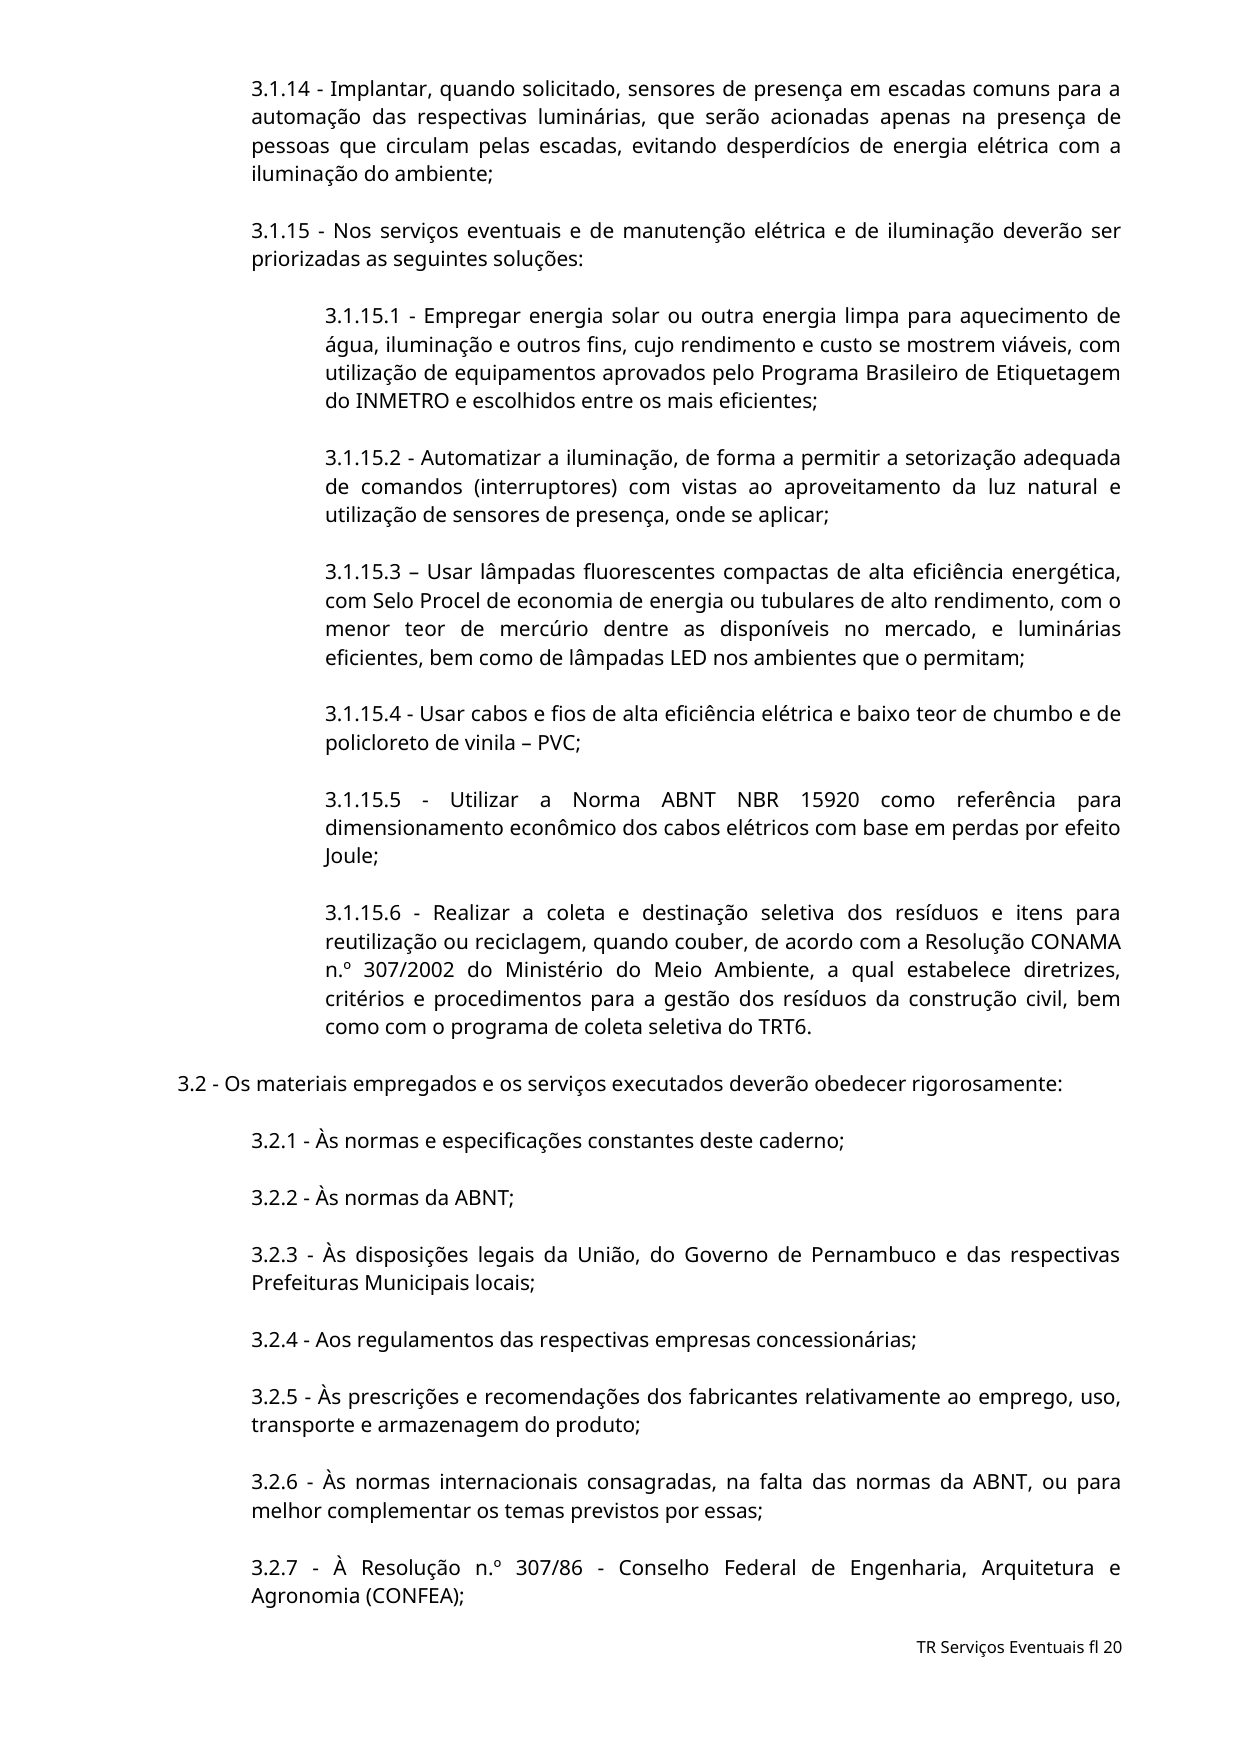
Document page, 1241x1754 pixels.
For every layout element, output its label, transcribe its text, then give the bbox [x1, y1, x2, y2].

text 3.2.2 - Às normas da ABNT; [177, 1183, 1122, 1211]
text 3.1.15 - Nos serviços eventuais e de manutenção elétrica e de iluminação deverão ser priorizadas as seguintes soluções: [251, 216, 1122, 273]
text 3.1.14 - Implantar, quando solicitado, sensores de presença em escadas comuns para a automação das respectivas luminárias, que serão acionadas apenas na presença de pessoas que circulam pelas escadas, evitando desperdícios de energia elétrica com a iluminação do ambiente; [251, 74, 1122, 188]
text 3.1.15.3 – Usar lâmpadas fluorescentes compactas de alta eficiência energética, com Selo Procel de economia de energia ou tubulares de alto rendimento, com o menor teor de mercúrio dentre as disponíveis no mercado, e luminárias eficientes, bem como de lâmpadas LED nos ambientes que o permitam; [325, 557, 1122, 671]
text 3.2.4 - Aos regulamentos das respectivas empresas concessionárias; [177, 1325, 1122, 1353]
text 3.2.3 - Às disposições legais da União, do Governo de Pernambuco e das respectivas Prefeituras Municipais locais; [251, 1240, 1122, 1297]
text 3.2.5 - Às prescrições e recomendações dos fabricantes relativamente ao emprego, uso, transporte e armazenagem do produto; [251, 1382, 1122, 1439]
text 3.1.15.5 - Utilizar a Norma ABNT NBR 15920 como referência para dimensionamento econômico dos cabos elétricos com base em perdas por efeito Joule; [325, 785, 1122, 870]
text 3.1.15.6 - Realizar a coleta e destinação seletiva dos resíduos e itens para reutilização ou reciclagem, quando couber, de acordo com a Resolução CONAMA n.º 307/2002 do Ministério do Meio Ambiente, a qual estabelece diretrizes, critérios e procedimentos para a gestão dos resíduos da construção civil, bem como com o programa de coleta seletiva do TRT6. [325, 898, 1122, 1041]
text 3.1.15.1 - Empregar energia solar ou outra energia limpa para aquecimento de água, iluminação e outros fins, cujo rendimento e custo se mostrem viáveis, com utilização de equipamentos aprovados pelo Programa Brasileiro de Etiquetagem do INMETRO e escolhidos entre os mais eficientes; [325, 301, 1122, 415]
text 3.1.15.2 - Automatizar a iluminação, de forma a permitir a setorização adequada de comandos (interruptores) com vistas ao aproveitamento da luz natural e utilização de sensores de presença, onde se aplicar; [325, 443, 1122, 529]
text 3.2 - Os materiais empregados e os serviços executados deverão obedecer rigorosamente: [177, 1069, 1122, 1098]
text 3.2.1 - Às normas e especificações constantes deste caderno; [177, 1126, 1122, 1154]
text 3.1.15.4 - Usar cabos e fios de alta eficiência elétrica e baixo teor de chumbo e de policloreto de vinila – PVC; [325, 699, 1122, 756]
text 3.2.7 - À Resolução n.º 307/86 - Conselho Federal de Engenharia, Arquitetura e Agronomia (CONFEA); [251, 1553, 1122, 1609]
text 3.2.6 - Às normas internacionais consagradas, na falta das normas da ABNT, ou para melhor complementar os temas previstos por essas; [251, 1467, 1122, 1524]
